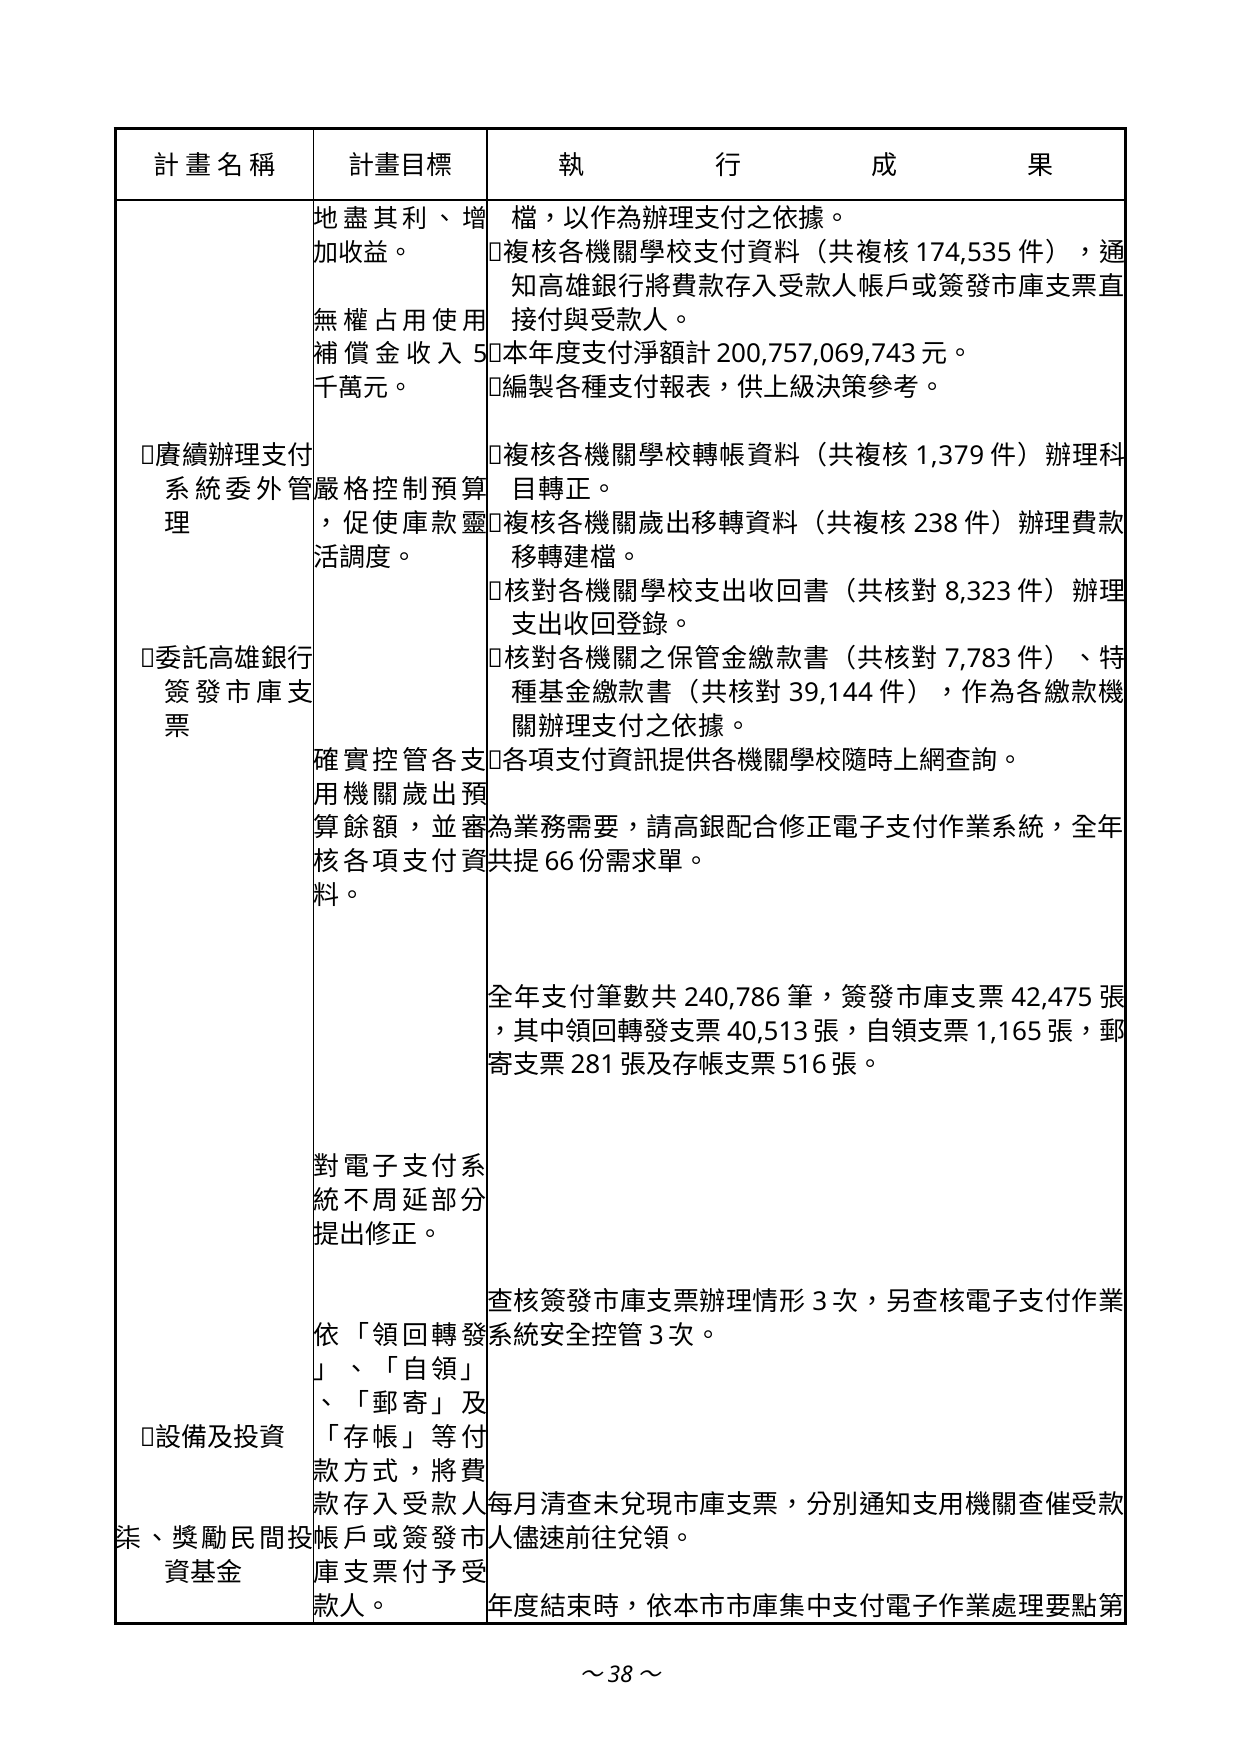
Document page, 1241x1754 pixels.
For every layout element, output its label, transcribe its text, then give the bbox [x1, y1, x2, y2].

table_header 計 畫 名 稱 [117, 130, 313, 199]
table_header 執 行 成 果 [488, 130, 1124, 199]
table_header 計畫目標 [314, 130, 486, 199]
table_cell 賡續辦理支付系統委外管理 委託高雄銀行簽發市庫支票 設備及投資 柒、獎勵民間投資基金 [117, 201, 313, 1622]
table_cell 檔，以作為辦理支付之依據。 複核各機關學校支付資料（共複核174,535件），通知高雄銀行將費款存入受款人帳戶或簽發市庫支票直接付與受款人。 本年度支付淨額計200,757,069,743元。 編製各種支付報表，供上級決策參考。 複核各機關學校轉帳資料（共複核1,379件）辦理科目轉正。 複核各機關歲出移轉資料（共複核238件）辦理費款移轉建檔。 核對各機關學校支出收回書（共核對8,323件）辦理支出收回登錄。 核對各機關之保管金繳款書（共核對7,783件）、特種基金繳款書（共核對39,144件），作為各繳款機關辦理支付之依據。 各項支付資訊提供各機關學校隨時上網查詢。 為業務需要，請高銀配合修正電子支付作業系統，全年共提66份需求單。 全年支付筆數共240,786筆，簽發市庫支票42,475張，其中領回轉發支票40,513張，自領支票1,165張，郵寄支票281張及存帳支票516張。 查核簽發市庫支票辦理情形3次，另查核電子支付作業系統安全控管3次。 每月清查未兌現市庫支票，分別通知支用機關查催受款人儘速前往兌領。 年度結束時，依本市市庫集中支付電子作業處理要點第 [488, 201, 1124, 1622]
table_cell 地盡其利、增加收益。 無權占用使用補償金收入5千萬元。 嚴格控制預算，促使庫款靈活調度。 確實控管各支用機關歲出預算餘額，並審核各項支付資料。 對電子支付系統不周延部分提出修正。 依「領回轉發」、「自領」、「郵寄」及「存帳」等付款方式，將費款存入受款人帳戶或簽發市庫支票付予受款人。 [314, 201, 486, 1622]
